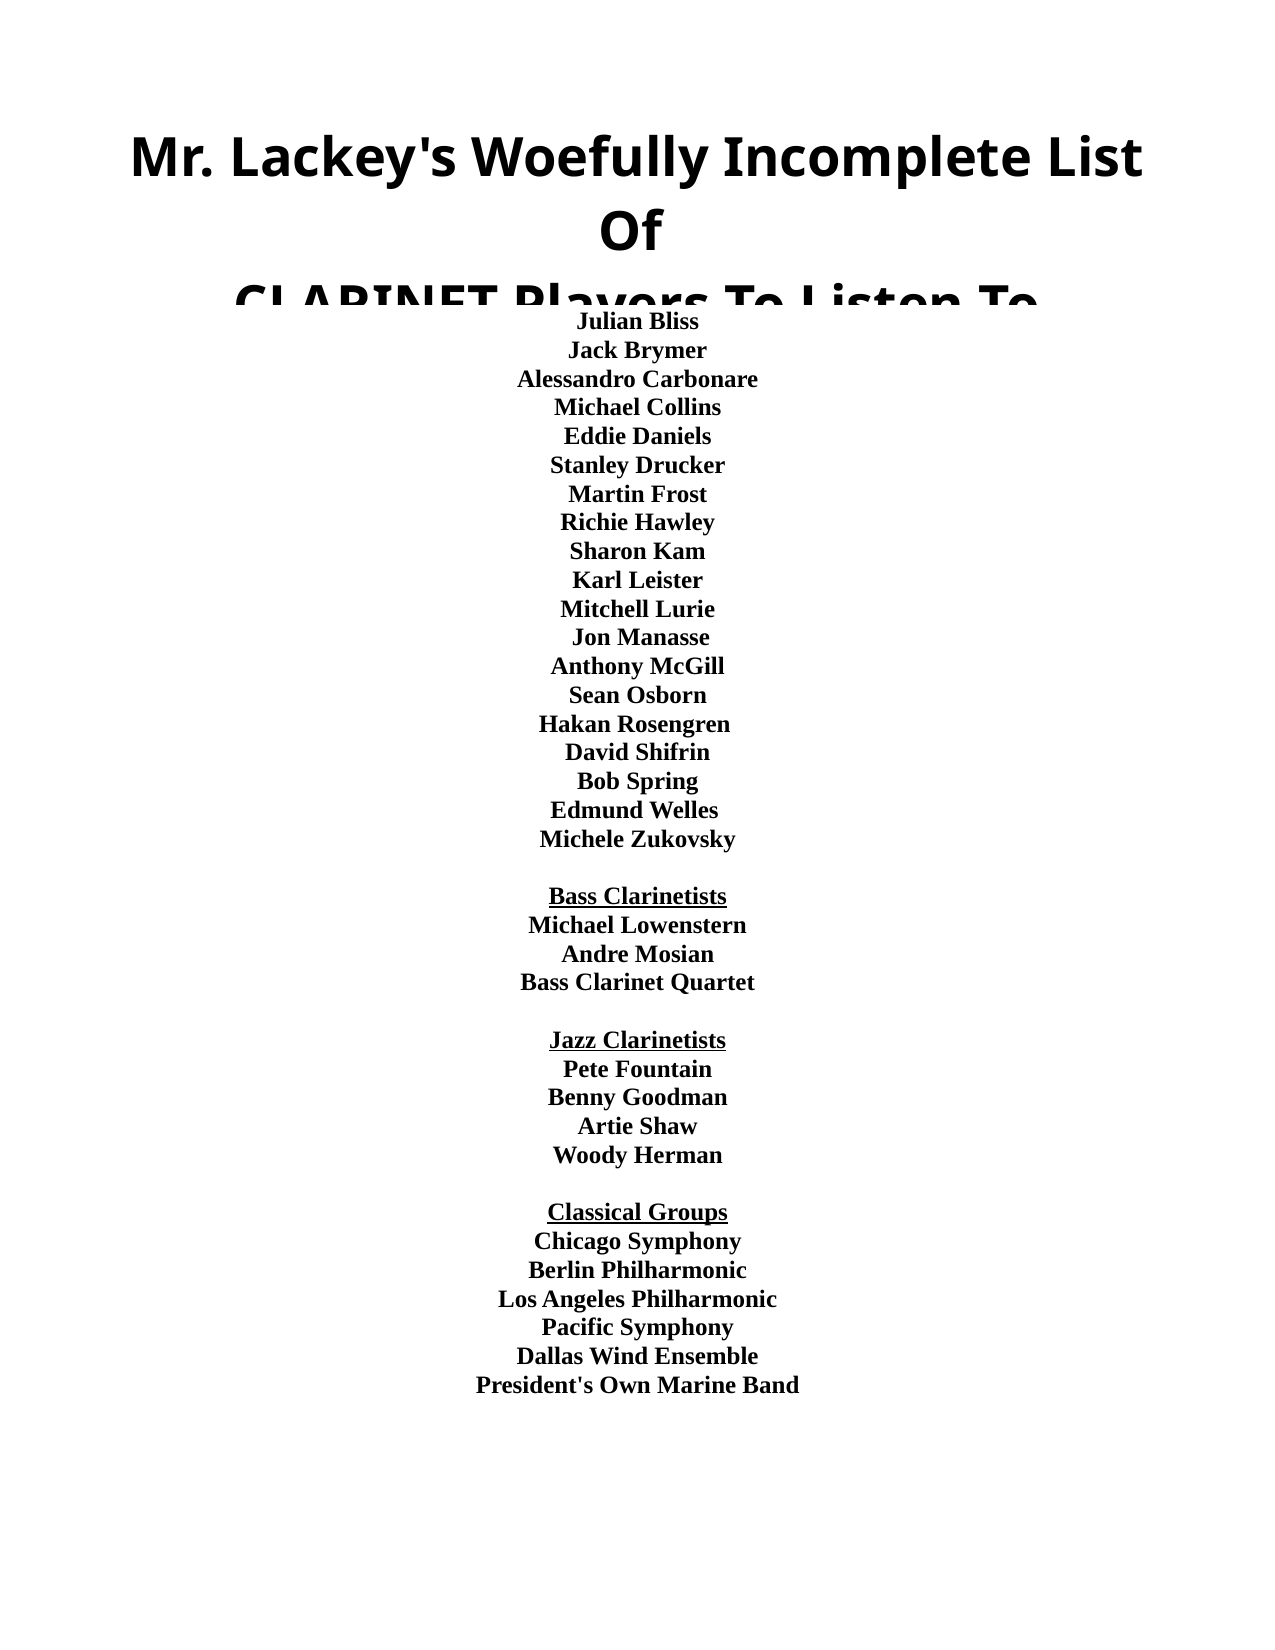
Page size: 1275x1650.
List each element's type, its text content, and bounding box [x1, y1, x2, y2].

text Anthony McGill [105, 651, 1170, 680]
text David Shifrin [105, 737, 1170, 766]
text President's Own Marine Band [105, 1370, 1170, 1399]
text Richie Hawley [105, 507, 1170, 536]
text Classical Groups [105, 1197, 1170, 1226]
text Michael Collins [105, 392, 1170, 421]
text Jack Brymer [105, 335, 1170, 364]
text Mitchell Lurie Jon Manasse [105, 594, 1170, 651]
text Bob Spring [105, 766, 1170, 795]
text Alessandro Carbonare [105, 364, 1170, 392]
text Sharon Kam [105, 536, 1170, 565]
text Woody Herman [105, 1140, 1170, 1169]
text Jazz Clarinetists [105, 1025, 1170, 1054]
text Bass Clarinet Quartet [105, 967, 1170, 1025]
title CLARINET Players To Listen To [119, 266, 1155, 304]
text Benny Goodman [105, 1082, 1170, 1111]
text Berlin Philharmonic [105, 1255, 1170, 1284]
text Julian Bliss [105, 306, 1170, 335]
title Of [119, 192, 1155, 266]
text Artie Shaw [105, 1111, 1170, 1140]
text Hakan Rosengren [105, 709, 1170, 737]
text Edmund Welles [105, 795, 1170, 824]
text Pacific Symphony [105, 1312, 1170, 1341]
text Michele Zukovsky [105, 824, 1170, 881]
text Karl Leister [105, 565, 1170, 594]
text Bass Clarinetists Michael Lowenstern Andre Mosian [105, 881, 1170, 967]
title Mr. Lackey's Woefully Incomplete List [119, 119, 1155, 192]
text Sean Osborn [105, 680, 1170, 709]
text Eddie Daniels [105, 421, 1170, 450]
text Stanley Drucker [105, 450, 1170, 479]
text Pete Fountain [105, 1054, 1170, 1082]
text Los Angeles Philharmonic [105, 1284, 1170, 1312]
text Chicago Symphony [105, 1226, 1170, 1255]
text Martin Frost [105, 479, 1170, 507]
text Dallas Wind Ensemble [105, 1341, 1170, 1370]
